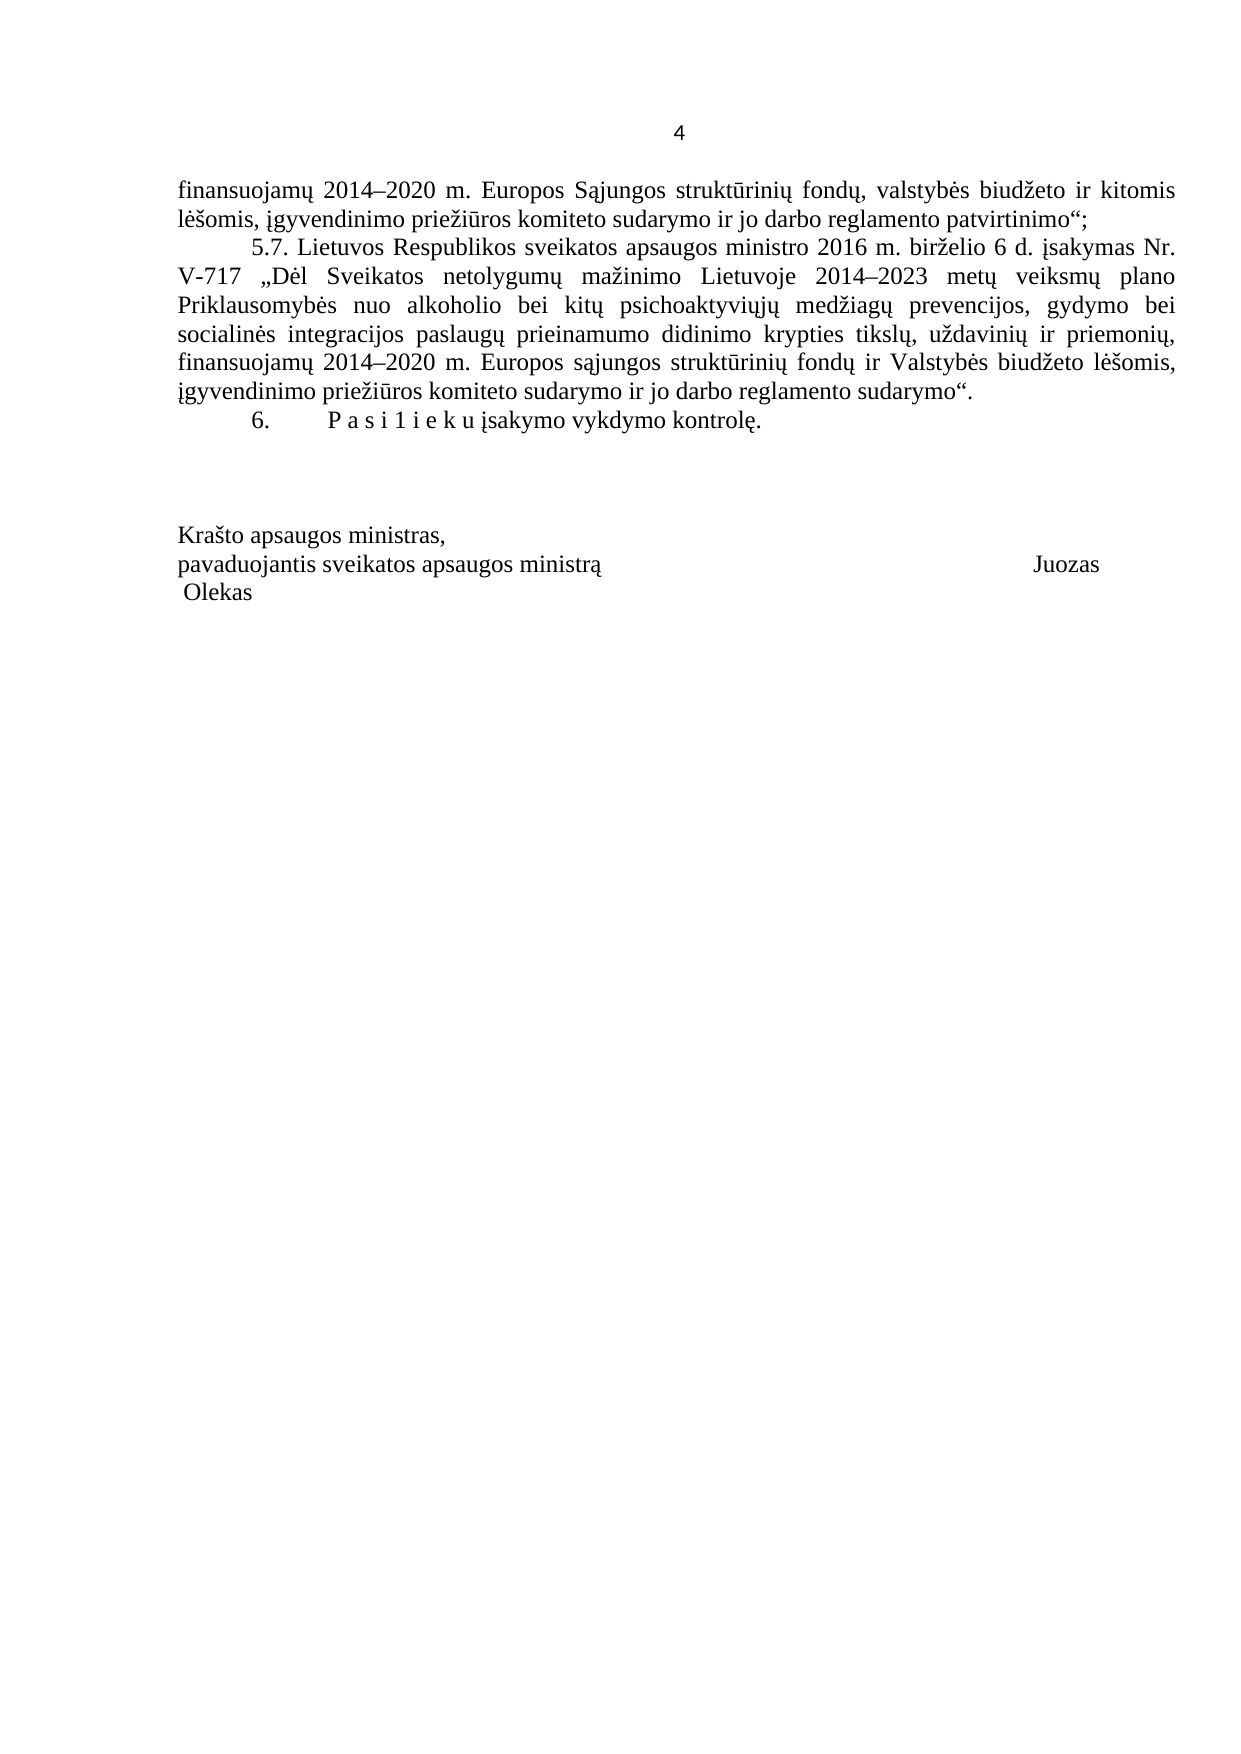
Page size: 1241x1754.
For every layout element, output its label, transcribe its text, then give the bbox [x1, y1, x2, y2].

text 6. P a s i 1 i e k u įsakymo vykdymo kontrolę. [177, 405, 1177, 434]
text 5.7. Lietuvos Respublikos sveikatos apsaugos ministro 2016 m. birželio 6 d. įsakymas Nr. V-717 „Dėl Sveikatos netolygumų mažinimo Lietuvoje 2014–2023 metų veiksmų plano Priklausomybės nuo alkoholio bei kitų psichoaktyviųjų medžiagų prevencijos, gydymo bei socialinės integracijos paslaugų prieinamumo didinimo krypties tikslų, uždavinių ir priemonių, finansuojamų 2014–2020 m. Europos sąjungos struktūrinių fondų ir Valstybės biudžeto lėšomis, įgyvendinimo priežiūros komiteto sudarymo ir jo darbo reglamento sudarymo“. [177, 232, 1177, 405]
text pavaduojantis sveikatos apsaugos ministrą Juozas Olekas [177, 549, 1175, 606]
text Krašto apsaugos ministras, [177, 520, 1181, 549]
text finansuojamų 2014–2020 m. Europos Sąjungos struktūrinių fondų, valstybės biudžeto ir kitomis lėšomis, įgyvendinimo priežiūros komiteto sudarymo ir jo darbo reglamento patvirtinimo“; [177, 175, 1177, 232]
